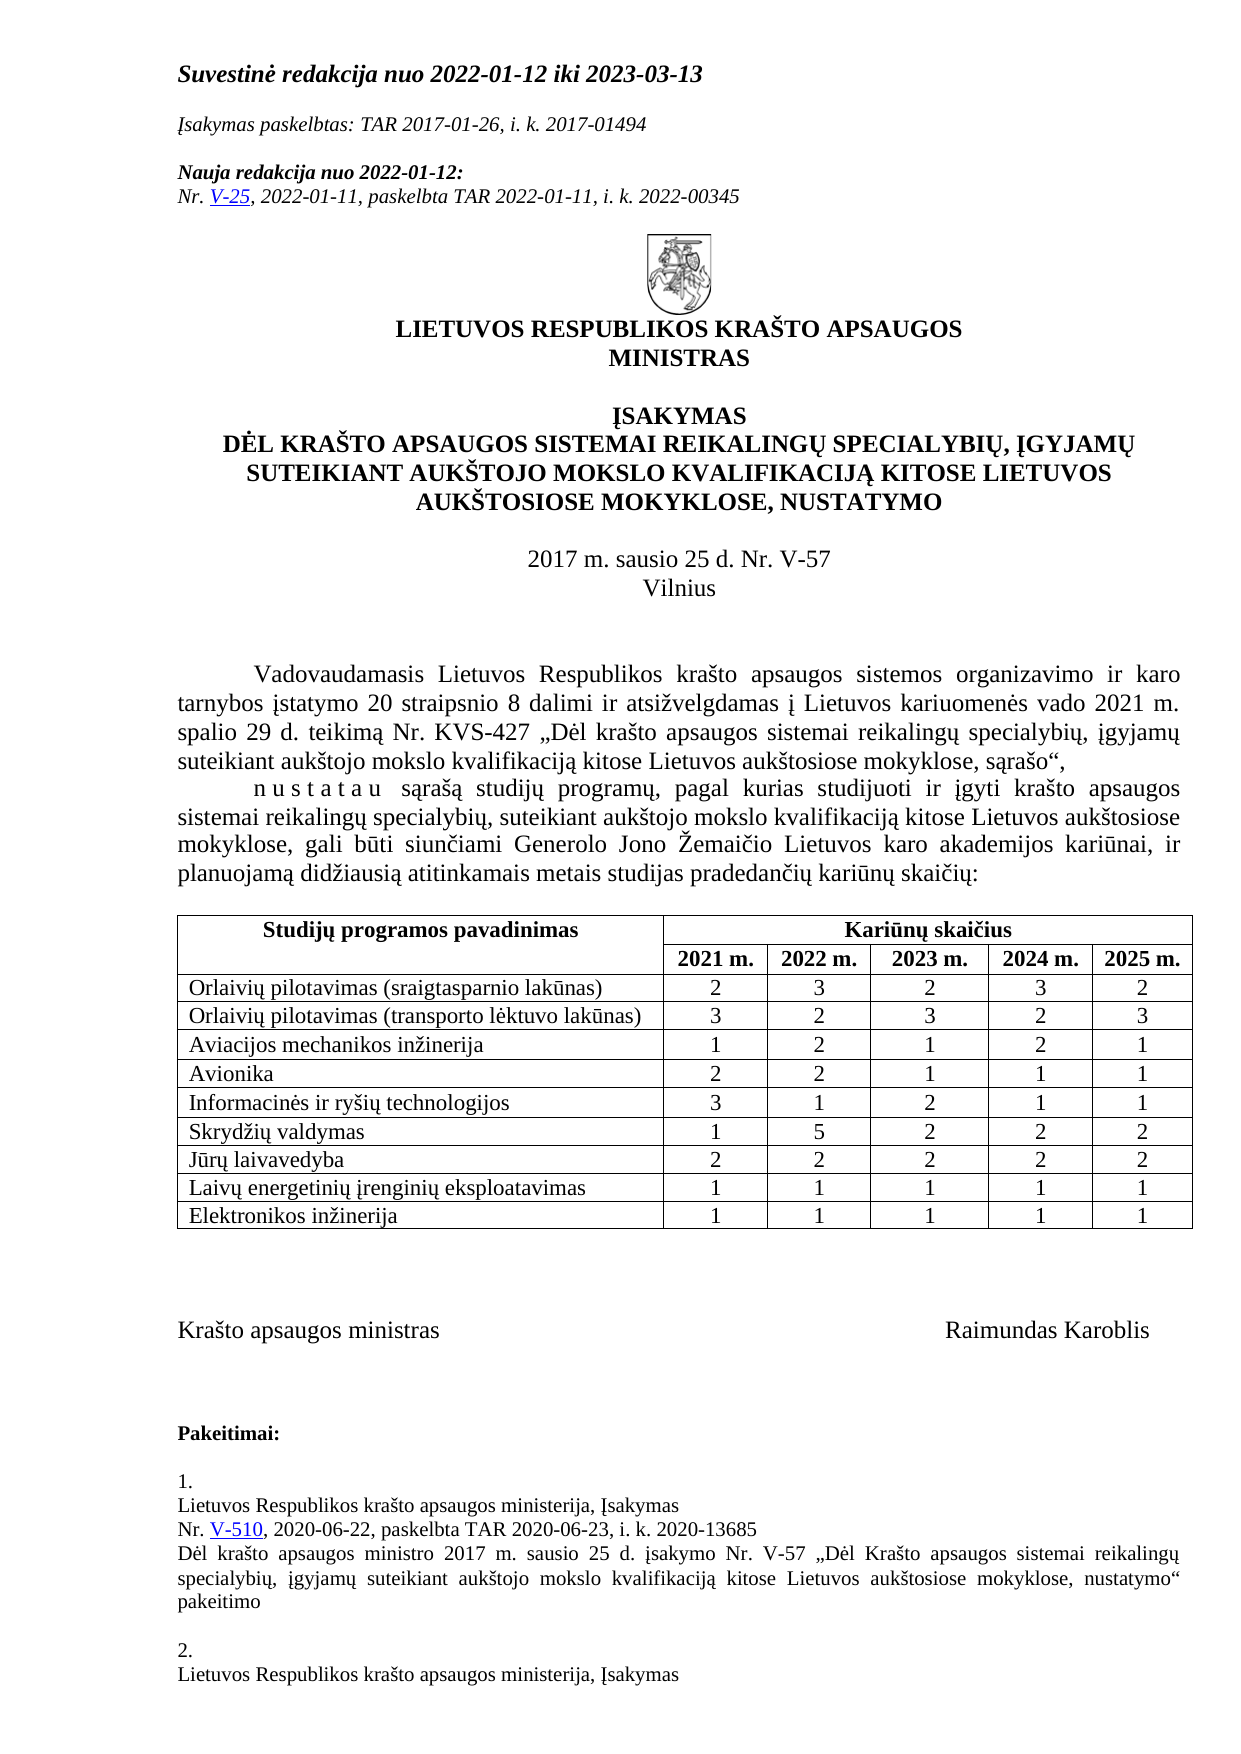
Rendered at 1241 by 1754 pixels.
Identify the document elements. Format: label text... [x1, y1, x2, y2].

table_cell 2 [664, 1060, 767, 1087]
text ĮSAKYMAS [177, 401, 1181, 429]
text 2017 m. sausio 25 d. Nr. V-57 [177, 544, 1181, 573]
table_cell 3 [664, 1088, 767, 1117]
table_cell Informacinės ir ryšių technologijos [178, 1088, 663, 1117]
table_header Kariūnų skaičius [664, 916, 1192, 944]
text ministras [177, 343, 1181, 372]
text Nr. V-510, 2020-06-22, paskelbta TAR 2020-06-23, i. k. 2020-13685 [177, 1517, 1181, 1541]
table_cell 3 [989, 975, 1092, 1001]
table_cell 1 [1093, 1202, 1192, 1228]
text Lietuvos Respublikos krašto apsaugos ministerija, Įsakymas [177, 1662, 1181, 1686]
table_cell 2 [871, 1146, 988, 1173]
table_cell 2025 m. [1093, 945, 1192, 973]
table_cell 1 [768, 1088, 870, 1117]
table_cell 1 [989, 1174, 1092, 1201]
table_cell 1 [989, 1202, 1092, 1228]
table_cell 2 [768, 1030, 870, 1059]
table_cell 1 [664, 1202, 767, 1228]
table_cell 1 [768, 1174, 870, 1201]
table_cell 2 [664, 975, 767, 1001]
table_cell 1 [871, 1174, 988, 1201]
table_cell 1 [664, 1174, 767, 1201]
text Įsakymas paskelbtas: TAR 2017-01-26, i. k. 2017-01494 [177, 112, 1181, 136]
table_cell Elektronikos inžinerija [178, 1202, 663, 1228]
table_cell 2 [664, 1146, 767, 1173]
table_cell 1 [871, 1202, 988, 1228]
table_cell 1 [768, 1202, 870, 1228]
table_cell 2 [768, 1060, 870, 1087]
table_cell 2 [989, 1002, 1092, 1029]
table_cell Avionika [178, 1060, 663, 1087]
table_cell 2 [1093, 975, 1192, 1001]
text Nauja redakcija nuo 2022-01-12: [177, 160, 1181, 184]
table_cell 2023 m. [871, 945, 988, 973]
table_cell 2 [989, 1146, 1092, 1173]
table_cell 2 [768, 1146, 870, 1173]
table_cell 1 [1093, 1088, 1192, 1117]
table_cell Jūrų laivavedyba [178, 1146, 663, 1173]
text Lietuvos Respublikos krašto apsaugos ministerija, Įsakymas [177, 1493, 1181, 1517]
text Dėl krašto apsaugos ministro 2017 m. sausio 25 d. įsakymo Nr. V-57 „Dėl Krašto apsaugos sistemai reikalingų specialybių, įgyjamų suteikiant aukštojo mokslo kvalifikaciją kitose Lietuvos aukštosiose mokyklose, nustatymo“ pakeitimo [177, 1541, 1181, 1613]
table_header Studijų programos pavadinimas [178, 916, 663, 973]
table_cell 3 [1093, 1002, 1192, 1029]
text Suvestinė redakcija nuo 2022-01-12 iki 2023-03-13 [177, 59, 1181, 88]
table_cell 3 [664, 1002, 767, 1029]
text DĖL Krašto apsaugos sistemai reikalingų specialybių, įgyjamų suteikiant aukštojo mokslo kvalifikaciją kitose Lietuvos aukštosiose mokyklose, NUSTATYMO [177, 429, 1181, 516]
table_cell 2 [1093, 1118, 1192, 1145]
table_cell 5 [768, 1118, 870, 1145]
table_cell 1 [1093, 1060, 1192, 1087]
table_cell 2 [871, 1088, 988, 1117]
table_cell Aviacijos mechanikos inžinerija [178, 1030, 663, 1059]
table_cell 2 [871, 975, 988, 1001]
text 1. [177, 1469, 1181, 1493]
table_cell 2 [768, 1002, 870, 1029]
table_cell 1 [989, 1088, 1092, 1117]
table_cell 2 [1093, 1146, 1192, 1173]
table_cell 1 [664, 1030, 767, 1059]
text Vilnius [177, 573, 1181, 602]
text nustatau sąrašą studijų programų, pagal kurias studijuoti ir įgyti krašto apsaugos sistemai reikalingų specialybių, suteikiant aukštojo mokslo kvalifikaciją kitose Lietuvos aukštosiose mokyklose, gali būti siunčiami Generolo Jono Žemaičio Lietuvos karo akademijos kariūnai, ir planuojamą didžiausią atitinkamais metais studijas pradedančių kariūnų skaičių: [177, 774, 1181, 887]
text Pakeitimai: [177, 1421, 1181, 1445]
table_cell Orlaivių pilotavimas (sraigtasparnio lakūnas) [178, 975, 663, 1001]
table_cell 2 [871, 1118, 988, 1145]
table_cell 2021 m. [664, 945, 767, 973]
table_cell 1 [664, 1118, 767, 1145]
table_cell 3 [768, 975, 870, 1001]
text 2. [177, 1638, 1181, 1662]
table_cell 3 [871, 1002, 988, 1029]
table_cell 1 [1093, 1030, 1192, 1059]
table_cell 2022 m. [768, 945, 870, 973]
text Krašto apsaugos ministras Raimundas Karoblis [177, 1315, 1181, 1344]
table_cell Skrydžių valdymas [178, 1118, 663, 1145]
table_cell 2024 m. [989, 945, 1092, 973]
table_cell 1 [989, 1060, 1092, 1087]
table_cell 1 [871, 1030, 988, 1059]
table_cell 2 [989, 1030, 1092, 1059]
table_cell 2 [989, 1118, 1092, 1145]
table_cell Laivų energetinių įrenginių eksploatavimas [178, 1174, 663, 1201]
table_cell 1 [871, 1060, 988, 1087]
table_cell Orlaivių pilotavimas (transporto lėktuvo lakūnas) [178, 1002, 663, 1029]
table_cell 1 [1093, 1174, 1192, 1201]
text lietuvos respublikos krašto apsaugos [177, 314, 1181, 343]
text Vadovaudamasis Lietuvos Respublikos krašto apsaugos sistemos organizavimo ir karo tarnybos įstatymo 20 straipsnio 8 dalimi ir atsižvelgdamas į Lietuvos kariuomenės vado 2021 m. spalio 29 d. teikimą Nr. KVS-427 „Dėl krašto apsaugos sistemai reikalingų specialybių, įgyjamų suteikiant aukštojo mokslo kvalifikaciją kitose Lietuvos aukštosiose mokyklose, sąrašo“, [177, 659, 1181, 774]
text Nr. V-25, 2022-01-11, paskelbta TAR 2022-01-11, i. k. 2022-00345 [177, 184, 1181, 208]
